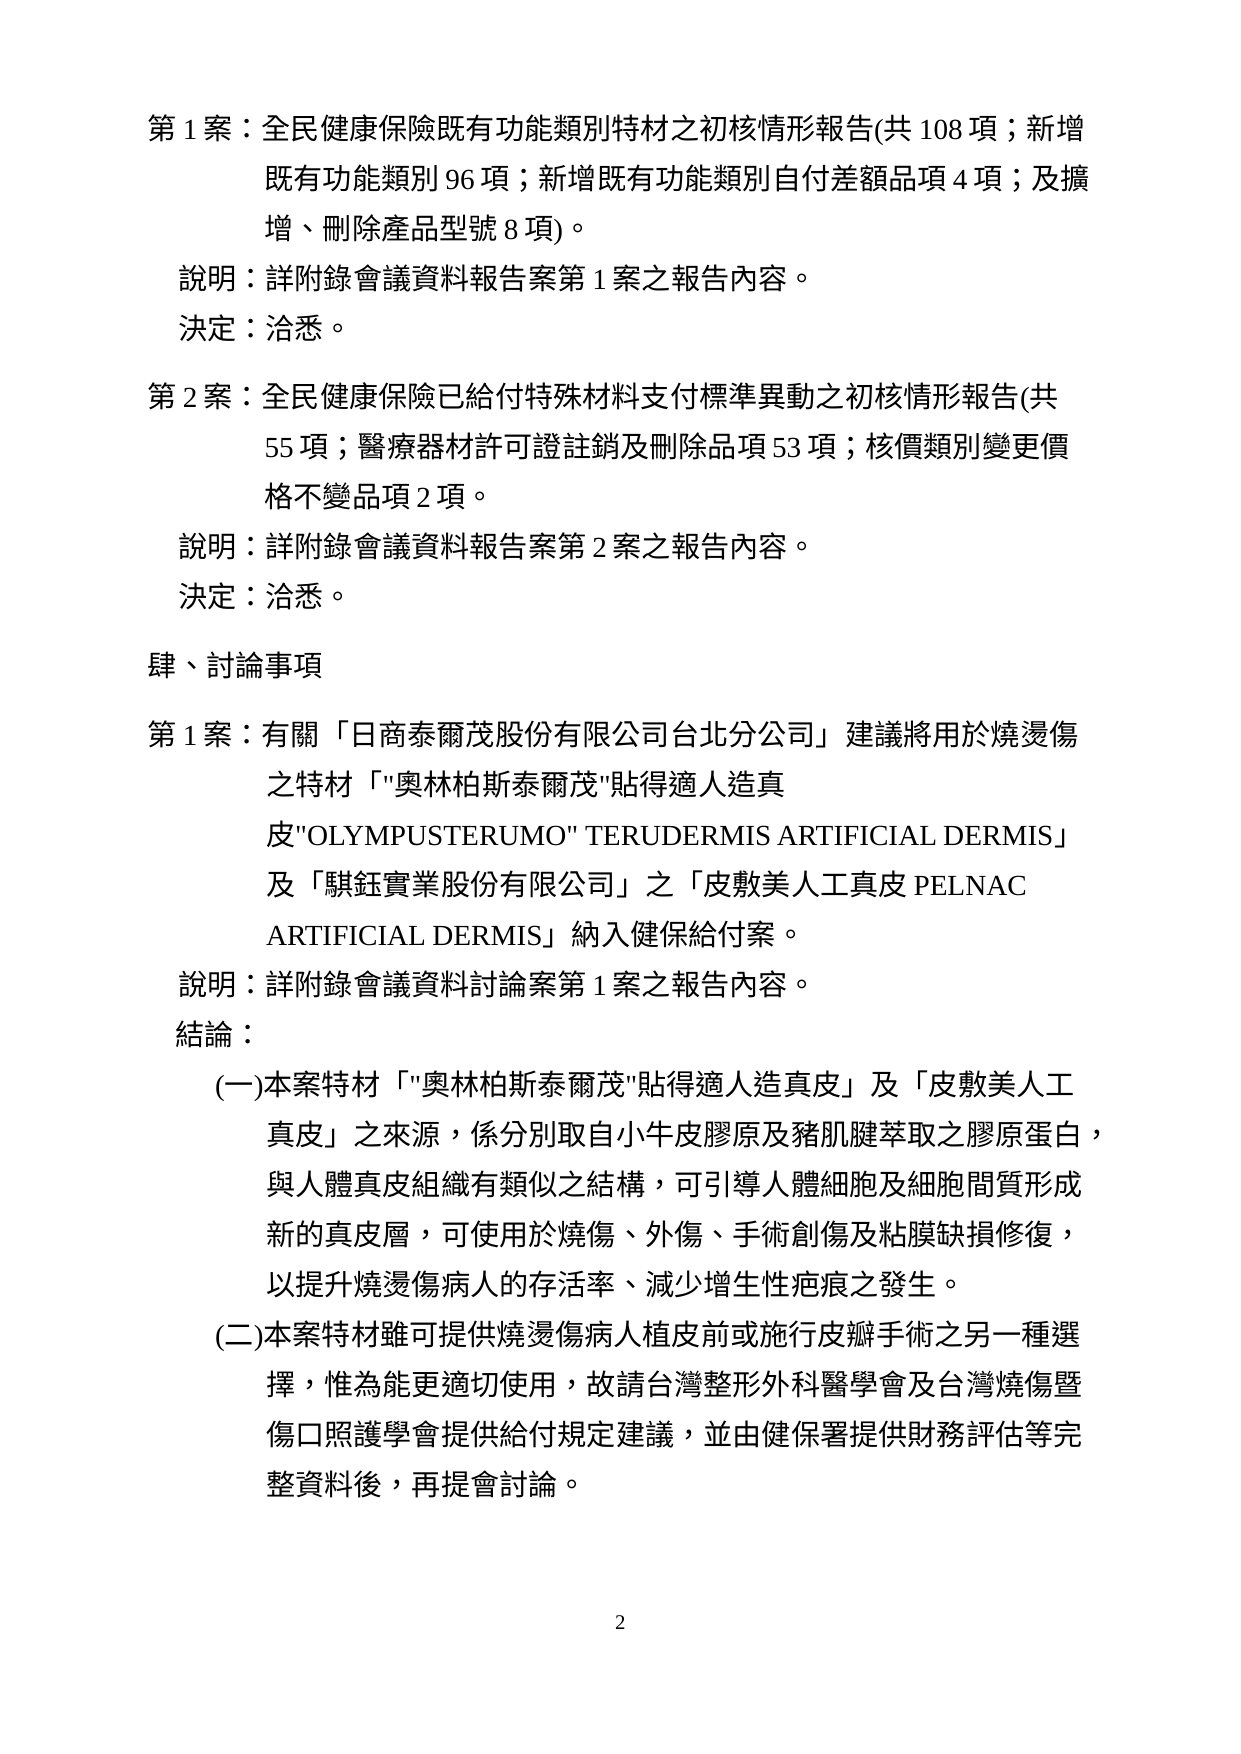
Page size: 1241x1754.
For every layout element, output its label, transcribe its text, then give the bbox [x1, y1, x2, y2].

text 說明：詳附錄會議資料報告案第2案之報告內容。 [178, 518, 1092, 568]
text 結論： [175, 1005, 1092, 1055]
text (二)本案特材雖可提供燒燙傷病人植皮前或施行皮瓣手術之另一種選擇，惟為能更適切使用，故請台灣整形外科醫學會及台灣燒傷暨傷口照護學會提供給付規定建議，並由健保署提供財務評估等完整資料後，再提會討論。 [215, 1305, 1092, 1505]
text 肆、討論事項 [148, 637, 1092, 687]
text 第1案：全民健康保險既有功能類別特材之初核情形報告(共108項；新增既有功能類別96項；新增既有功能類別自付差額品項4項；及擴增、刪除產品型號8項)。 [148, 99, 1092, 249]
text 第1案：有關「日商泰爾茂股份有限公司台北分公司」建議將用於燒燙傷之特材「"奧林柏斯泰爾茂"貼得適人造真皮"OLYMPUSTERUMO" TERUDERMIS ARTIFICIAL DERMIS」及「騏鈺實業股份有限公司」之「皮敷美人工真皮PELNAC ARTIFICIAL DERMIS」納入健保給付案。 [148, 705, 1092, 955]
text 說明：詳附錄會議資料討論案第1案之報告內容。 [178, 955, 1092, 1005]
text 決定：洽悉。 [178, 299, 1092, 349]
text 說明：詳附錄會議資料報告案第1案之報告內容。 [178, 249, 1092, 299]
text (一)本案特材「"奧林柏斯泰爾茂"貼得適人造真皮」及「皮敷美人工真皮」之來源，係分別取自小牛皮膠原及豬肌腱萃取之膠原蛋白，與人體真皮組織有類似之結構，可引導人體細胞及細胞間質形成新的真皮層，可使用於燒傷、外傷、手術創傷及粘膜缺損修復，以提升燒燙傷病人的存活率、減少增生性疤痕之發生。 [215, 1055, 1092, 1305]
text 第2案：全民健康保險已給付特殊材料支付標準異動之初核情形報告(共55項；醫療器材許可證註銷及刪除品項53項；核價類別變更價格不變品項2項。 [148, 368, 1092, 518]
text 決定：洽悉。 [178, 568, 1092, 618]
